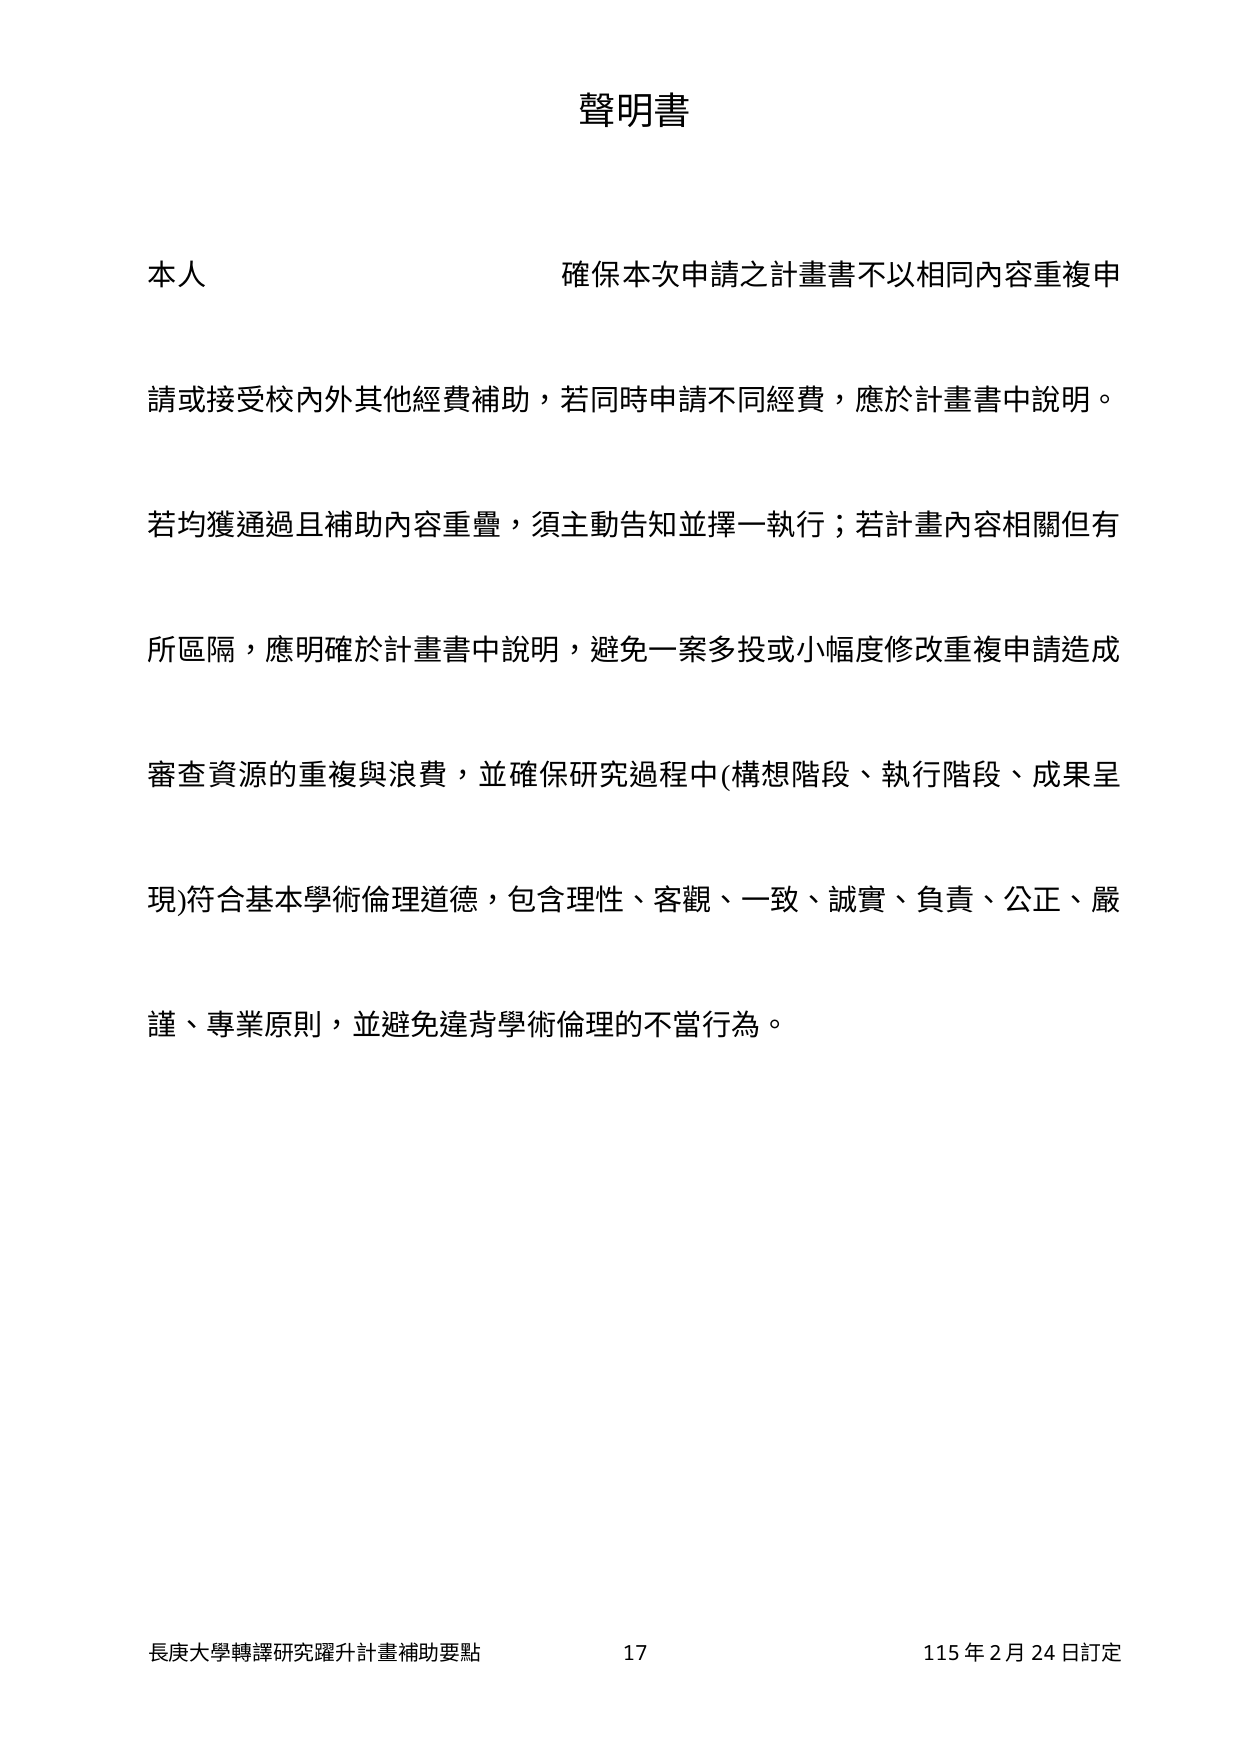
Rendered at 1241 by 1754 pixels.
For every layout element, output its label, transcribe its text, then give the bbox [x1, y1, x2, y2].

text 本人 確保本次申請之計畫書不以相同內容重複申請或接受校內外其他經費補助，若同時申請不同經費，應於計畫書中說明。若均獲通過且補助內容重疊，須主動告知並擇一執行；若計畫內容相關但有所區隔，應明確於計畫書中說明，避免一案多投或小幅度修改重複申請造成審查資源的重複與浪費，並確保研究過程中(構想階段、執行階段、成果呈現)符合基本學術倫理道德，包含理性、客觀、一致、誠實、負責、公正、嚴謹、專業原則，並避免違背學術倫理的不當行為。 [148, 231, 1122, 1043]
text 聲明書 [148, 66, 1122, 129]
